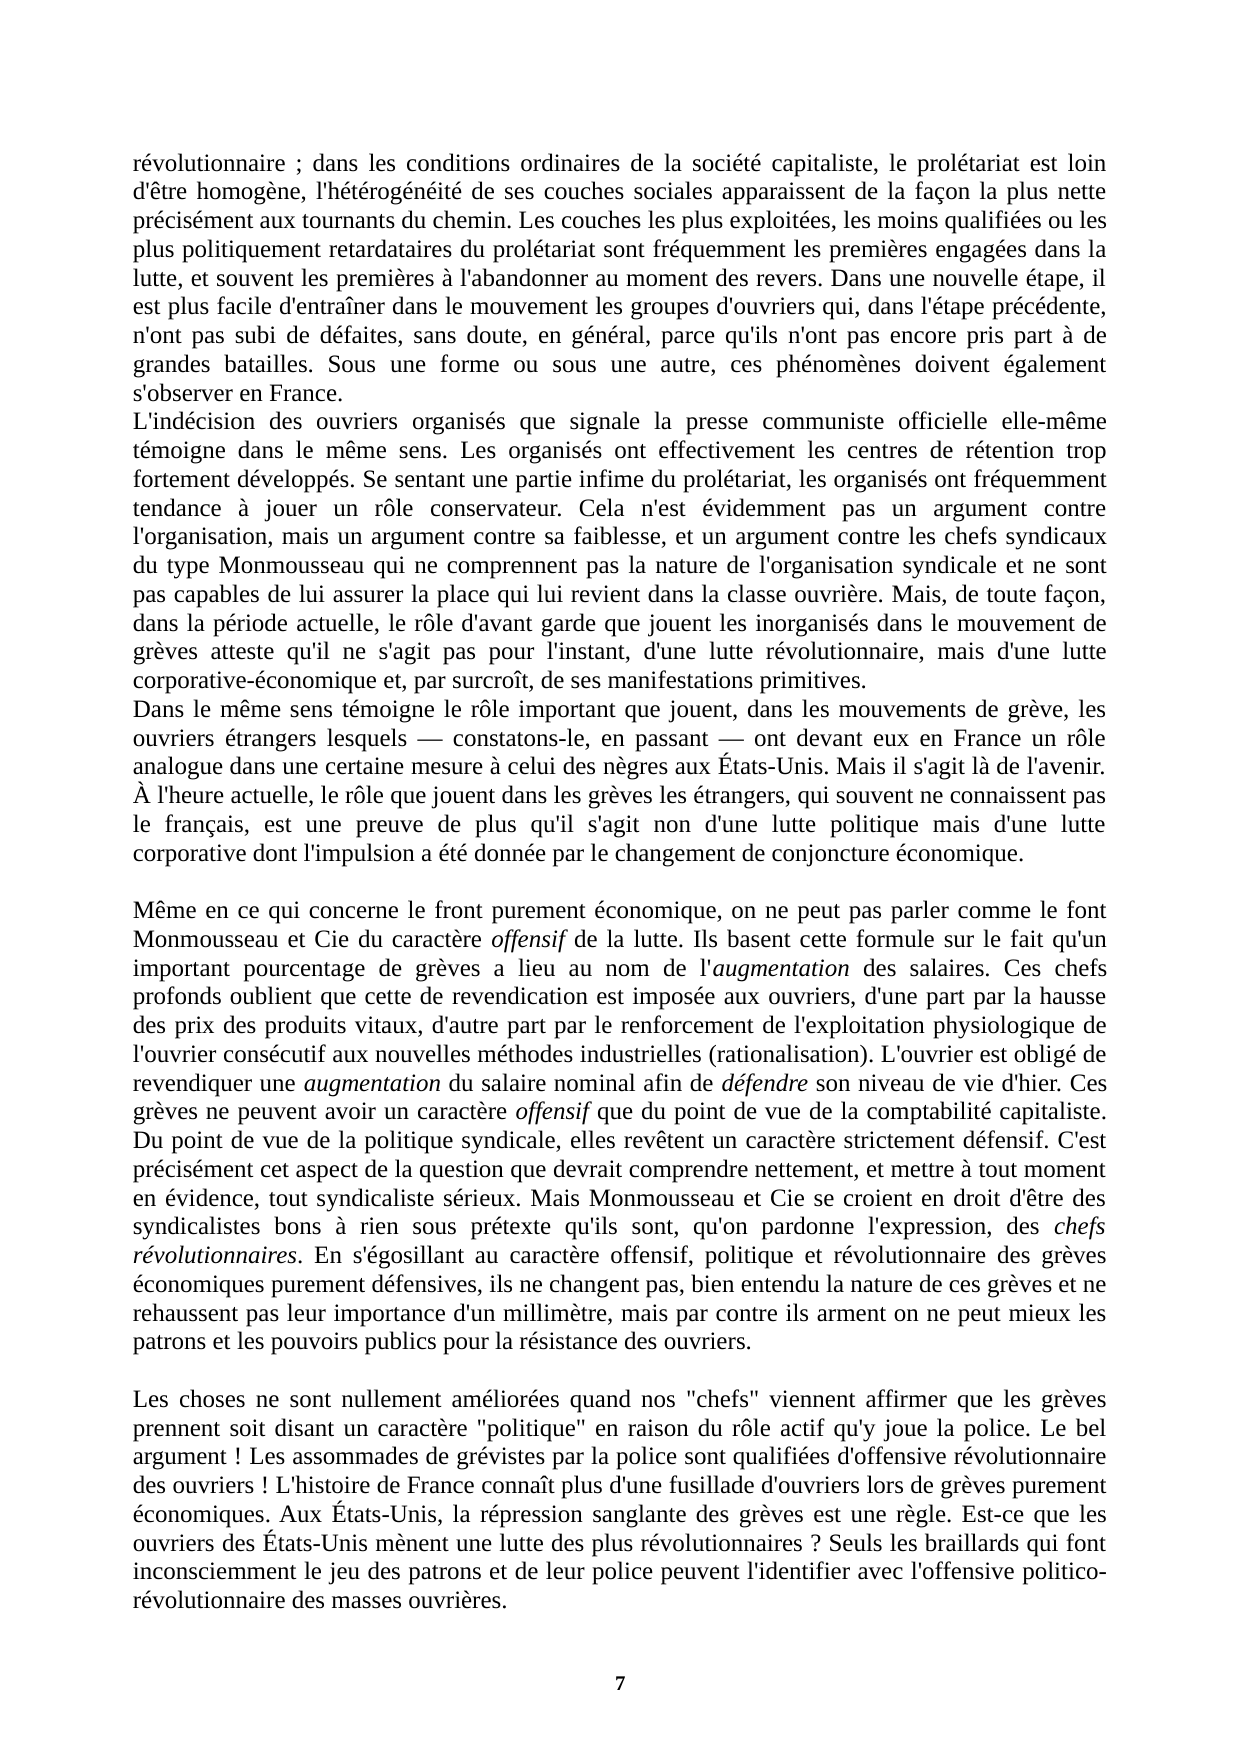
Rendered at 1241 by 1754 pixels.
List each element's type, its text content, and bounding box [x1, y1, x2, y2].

text Même en ce qui concerne le front purement économique, on ne peut pas parler comme le font Monmousseau et Cie du caractère offensif de la lutte. Ils basent cette formule sur le fait qu'un important pourcentage de grèves a lieu au nom de l'augmentation des salaires. Ces chefs profonds oublient que cette de revendication est imposée aux ouvriers, d'une part par la hausse des prix des produits vitaux, d'autre part par le renforcement de l'exploitation physiologique de l'ouvrier consécutif aux nouvelles méthodes industrielles (rationalisation). L'ouvrier est obligé de revendiquer une augmentation du salaire nominal afin de défendre son niveau de vie d'hier. Ces grèves ne peuvent avoir un caractère offensif que du point de vue de la comptabilité capitaliste. Du point de vue de la politique syndicale, elles revêtent un caractère strictement défensif. C'est précisément cet aspect de la question que devrait comprendre nettement, et mettre à tout moment en évidence, tout syndicaliste sérieux. Mais Monmousseau et Cie se croient en droit d'être des syndicalistes bons à rien sous prétexte qu'ils sont, qu'on pardonne l'expression, des chefs révolutionnaires. En s'égosillant au caractère offensif, politique et révolutionnaire des grèves économiques purement défensives, ils ne changent pas, bien entendu la nature de ces grèves et ne rehaussent pas leur importance d'un millimètre, mais par contre ils arment on ne peut mieux les patrons et les pouvoirs publics pour la résistance des ouvriers. [133, 895, 1108, 1355]
text L'indécision des ouvriers organisés que signale la presse communiste officielle elle-même témoigne dans le même sens. Les organisés ont effectivement les centres de rétention trop fortement développés. Se sentant une partie infime du prolétariat, les organisés ont fréquemment tendance à jouer un rôle conservateur. Cela n'est évidemment pas un argument contre l'organisation, mais un argument contre sa faiblesse, et un argument contre les chefs syndicaux du type Monmousseau qui ne comprennent pas la nature de l'organisation syndicale et ne sont pas capables de lui assurer la place qui lui revient dans la classe ouvrière. Mais, de toute façon, dans la période actuelle, le rôle d'avant garde que jouent les inorganisés dans le mouvement de grèves atteste qu'il ne s'agit pas pour l'instant, d'une lutte révolutionnaire, mais d'une lutte corporative-économique et, par surcroît, de ses manifestations primitives. [133, 406, 1108, 694]
text Les choses ne sont nullement améliorées quand nos "chefs" viennent affirmer que les grèves prennent soit disant un caractère "politique" en raison du rôle actif qu'y joue la police. Le bel argument ! Les assommades de grévistes par la police sont qualifiées d'offensive révolutionnaire des ouvriers ! L'histoire de France connaît plus d'une fusillade d'ouvriers lors de grèves purement économiques. Aux États-Unis, la répression sanglante des grèves est une règle. Est-ce que les ouvriers des États-Unis mènent une lutte des plus révolutionnaires ? Seuls les braillards qui font inconsciemment le jeu des patrons et de leur police peuvent l'identifier avec l'offensive politico-révolutionnaire des masses ouvrières. [133, 1384, 1108, 1614]
text révolutionnaire ; dans les conditions ordinaires de la société capitaliste, le prolétariat est loin d'être homogène, l'hétérogénéité de ses couches sociales apparaissent de la façon la plus nette précisément aux tournants du chemin. Les couches les plus exploitées, les moins qualifiées ou les plus politiquement retardataires du prolétariat sont fréquemment les premières engagées dans la lutte, et souvent les premières à l'abandonner au moment des revers. Dans une nouvelle étape, il est plus facile d'entraîner dans le mouvement les groupes d'ouvriers qui, dans l'étape précédente, n'ont pas subi de défaites, sans doute, en général, parce qu'ils n'ont pas encore pris part à de grandes batailles. Sous une forme ou sous une autre, ces phénomènes doivent également s'observer en France. [133, 148, 1108, 406]
text Dans le même sens témoigne le rôle important que jouent, dans les mouvements de grève, les ouvriers étrangers lesquels — constatons-le, en passant — ont devant eux en France un rôle analogue dans une certaine mesure à celui des nègres aux États-Unis. Mais il s'agit là de l'avenir. À l'heure actuelle, le rôle que jouent dans les grèves les étrangers, qui souvent ne connaissent pas le français, est une preuve de plus qu'il s'agit non d'une lutte politique mais d'une lutte corporative dont l'impulsion a été donnée par le changement de conjoncture économique. [133, 694, 1108, 866]
